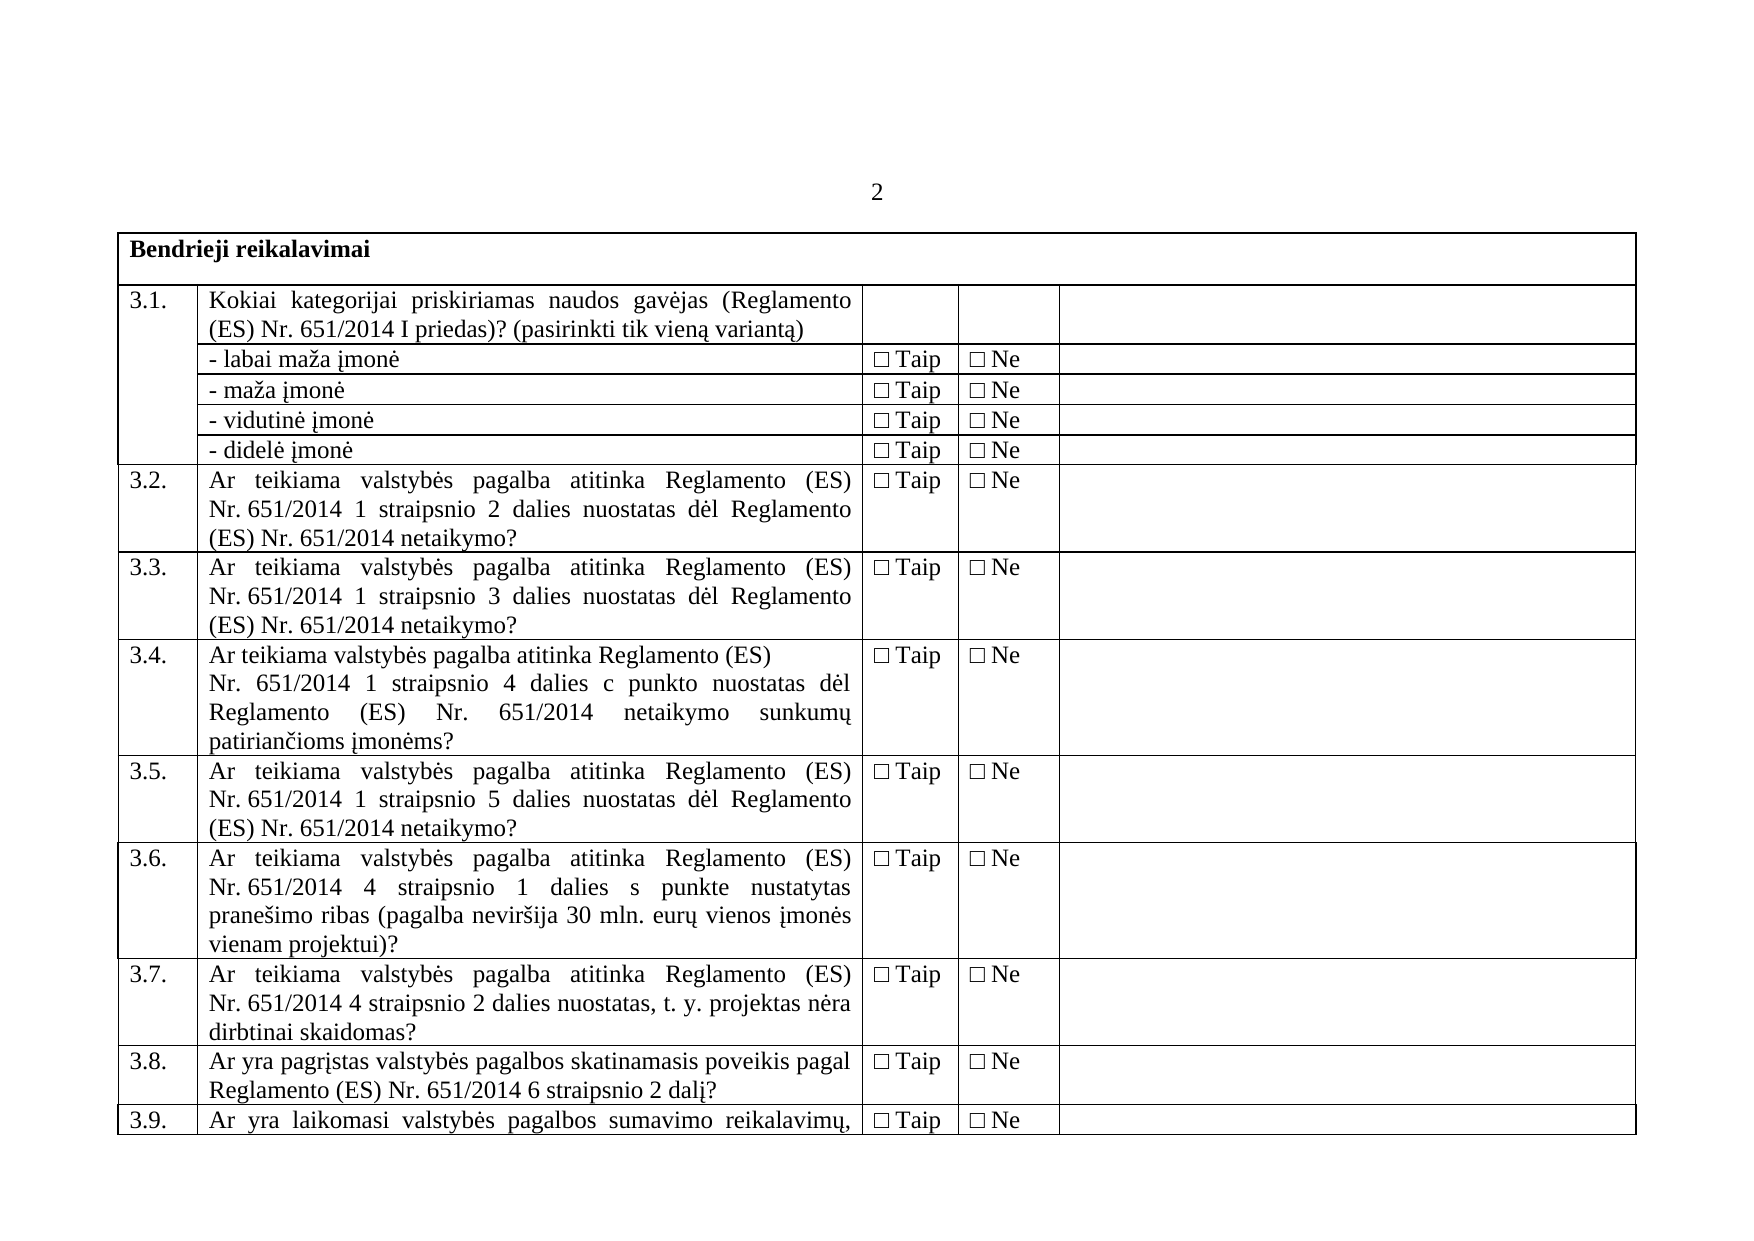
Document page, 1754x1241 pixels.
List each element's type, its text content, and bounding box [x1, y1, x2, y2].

table_cell □ Taip [863, 375, 958, 403]
table_cell [1060, 1105, 1635, 1134]
table_cell □ Ne [959, 959, 1059, 1045]
table_cell □ Taip [863, 1046, 958, 1104]
table_cell [1060, 553, 1635, 639]
table_cell - didelė įmonė [198, 436, 862, 464]
table_cell □ Ne [959, 1046, 1059, 1104]
table_cell Ar teikiama valstybės pagalba atitinka Reglamento (ES) Nr. 651/2014 1 straipsnio 4 dalies c punkto nuostatas dėl Reglamento (ES) Nr. 651/2014 netaikymo sunkumų patiriančioms įmonėms? [198, 640, 862, 755]
table_cell □ Ne [959, 405, 1059, 434]
table_cell [1060, 843, 1635, 958]
table_cell [1060, 436, 1635, 464]
table_cell □ Taip [863, 756, 958, 842]
table_cell 3.7. [119, 959, 197, 1045]
table_cell □ Ne [959, 640, 1059, 755]
table_cell □ Ne [959, 1105, 1059, 1134]
table_cell Ar yra pagrįstas valstybės pagalbos skatinamasis poveikis pagal Reglamento (ES) Nr. 651/2014 6 straipsnio 2 dalį? [198, 1046, 862, 1104]
table_cell Ar teikiama valstybės pagalba atitinka Reglamento (ES) Nr. 651/2014 4 straipsnio 2 dalies nuostatas, t. y. projektas nėra dirbtinai skaidomas? [198, 959, 862, 1045]
table_cell □ Taip [863, 1105, 958, 1134]
table_cell [863, 286, 958, 343]
table_cell Bendrieji reikalavimai [119, 234, 1635, 284]
table_cell □ Taip [863, 436, 958, 464]
table_cell □ Ne [959, 553, 1059, 639]
table_cell [1060, 345, 1635, 373]
table_cell □ Ne [959, 436, 1059, 464]
table_cell □ Ne [959, 843, 1059, 958]
table_cell [1060, 286, 1635, 343]
table_cell □ Taip [863, 553, 958, 639]
table_cell [1060, 405, 1635, 434]
table_cell □ Taip [863, 640, 958, 755]
table_cell - labai maža įmonė [198, 345, 862, 373]
table_cell 3.3. [119, 553, 197, 639]
table_cell Ar teikiama valstybės pagalba atitinka Reglamento (ES) Nr. 651/2014 1 straipsnio 5 dalies nuostatas dėl Reglamento (ES) Nr. 651/2014 netaikymo? [198, 756, 862, 842]
table_cell Ar yra laikomasi valstybės pagalbos sumavimo reikalavimų, [198, 1105, 862, 1134]
table_cell [959, 286, 1059, 343]
table_cell Ar teikiama valstybės pagalba atitinka Reglamento (ES) Nr. 651/2014 4 straipsnio 1 dalies s punkte nustatytas pranešimo ribas (pagalba neviršija 30 mln. eurų vienos įmonės vienam projektui)? [198, 843, 862, 958]
table_cell [1060, 465, 1635, 551]
table_cell 3.8. [119, 1046, 197, 1104]
table_cell Ar teikiama valstybės pagalba atitinka Reglamento (ES) Nr. 651/2014 1 straipsnio 3 dalies nuostatas dėl Reglamento (ES) Nr. 651/2014 netaikymo? [198, 553, 862, 639]
table_cell □ Ne [959, 465, 1059, 551]
table_cell 3.5. [119, 756, 197, 842]
table_cell - vidutinė įmonė [198, 405, 862, 434]
table_cell Kokiai kategorijai priskiriamas naudos gavėjas (Reglamento (ES) Nr. 651/2014 I priedas)? (pasirinkti tik vieną variantą) [198, 286, 862, 343]
table_cell 3.1. [119, 286, 197, 464]
table_cell □ Ne [959, 756, 1059, 842]
table_cell [1060, 756, 1635, 842]
table_cell [1060, 375, 1635, 403]
table_cell 3.4. [119, 640, 197, 755]
table_cell [1060, 640, 1635, 755]
table_cell □ Taip [863, 345, 958, 373]
table_cell □ Ne [959, 345, 1059, 373]
table_cell 3.2. [119, 465, 197, 551]
table_cell □ Taip [863, 959, 958, 1045]
table_cell □ Taip [863, 843, 958, 958]
table_cell □ Taip [863, 465, 958, 551]
table_cell 3.9. [119, 1105, 197, 1134]
table_cell - maža įmonė [198, 375, 862, 403]
table_cell 3.6. [119, 843, 197, 958]
table_cell □ Taip [863, 405, 958, 434]
table_cell Ar teikiama valstybės pagalba atitinka Reglamento (ES) Nr. 651/2014 1 straipsnio 2 dalies nuostatas dėl Reglamento (ES) Nr. 651/2014 netaikymo? [198, 465, 862, 551]
table_cell [1060, 959, 1635, 1045]
table_cell [1060, 1046, 1635, 1104]
table_cell □ Ne [959, 375, 1059, 403]
